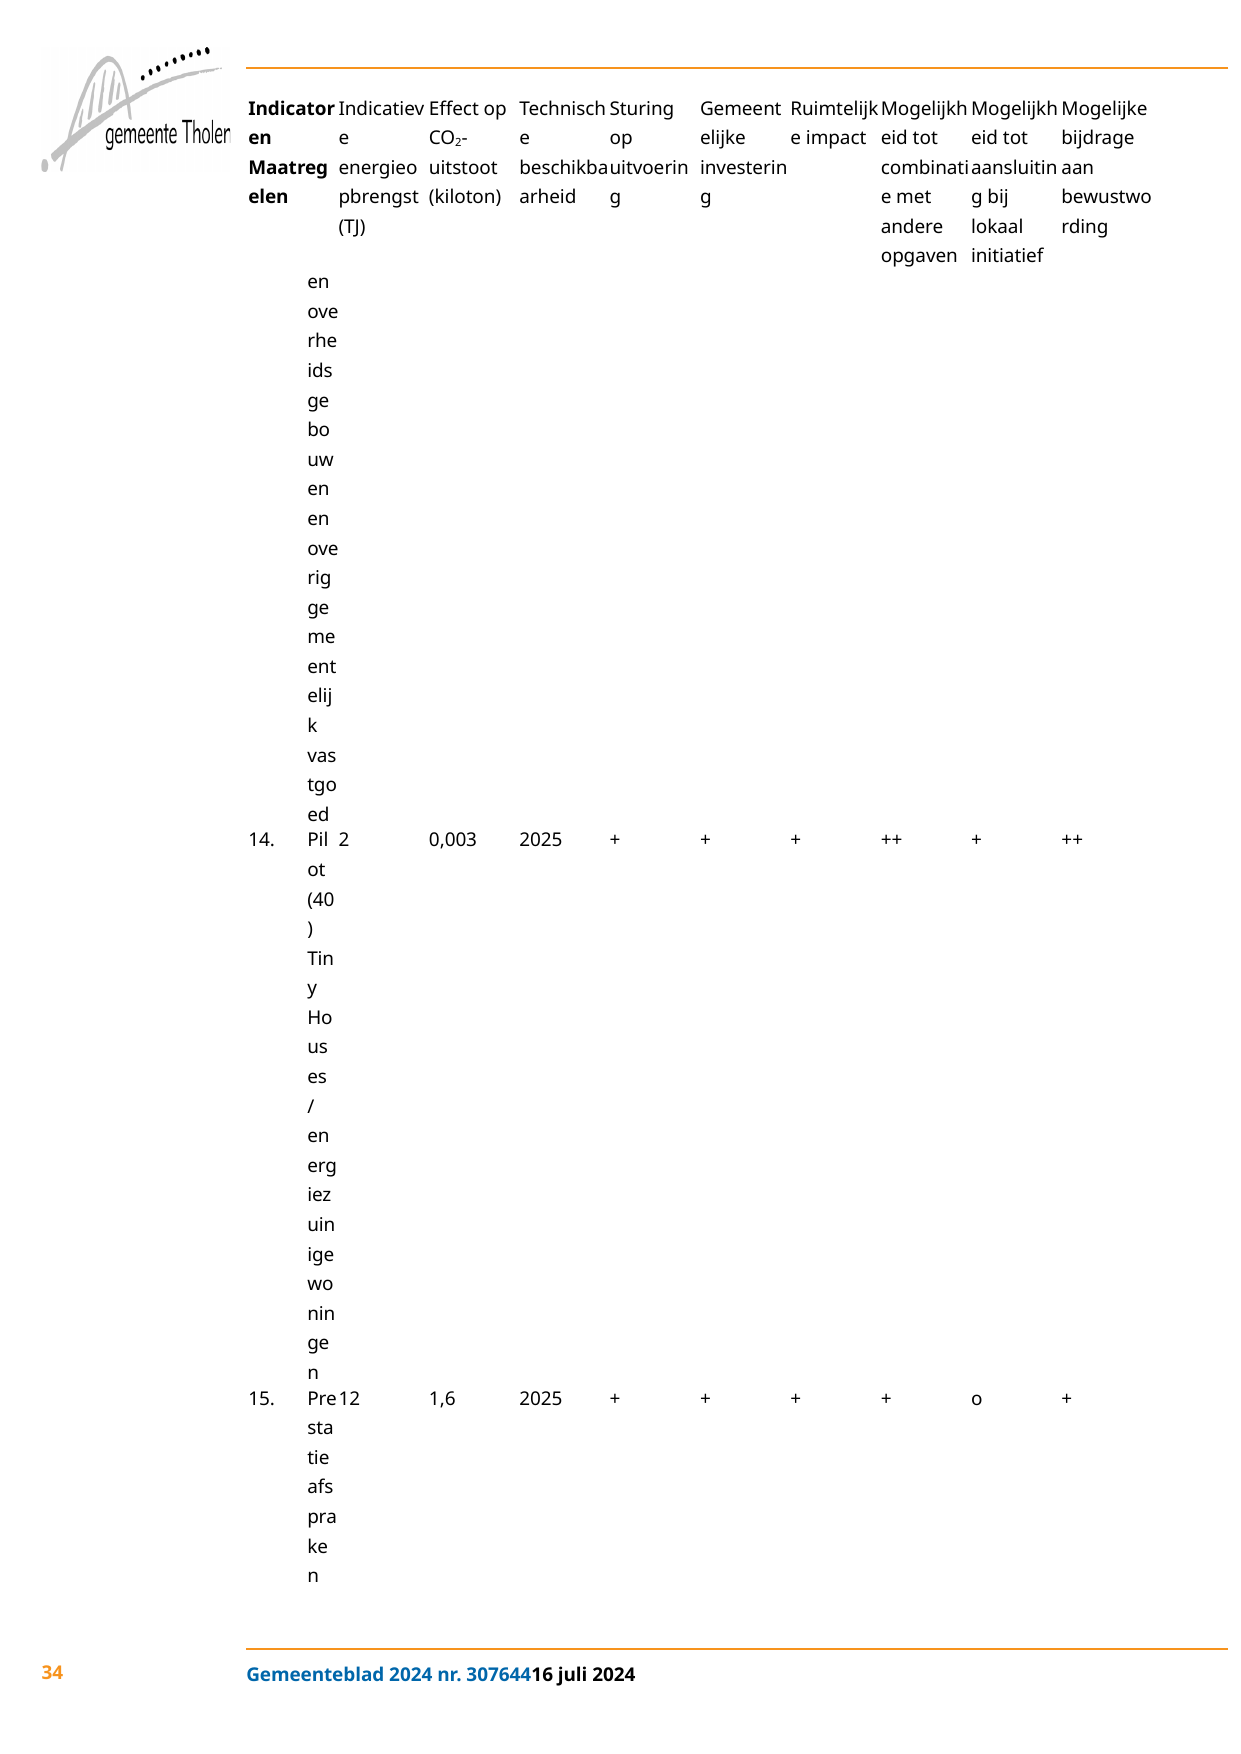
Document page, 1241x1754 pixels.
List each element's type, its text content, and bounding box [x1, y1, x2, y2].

table_cell 2025 [519, 1385, 609, 1588]
table_cell Prestatieafspraken [248, 1385, 338, 1588]
table_cell 12 [338, 1385, 429, 1588]
table_header Effect op CO2-uitstoot (kiloton) [429, 95, 519, 268]
table_cell o [971, 1385, 1061, 1588]
table_cell [338, 269, 429, 827]
table_cell 2 [338, 827, 429, 1385]
table_header Ruimtelijke impact [790, 95, 881, 268]
table_cell + [1061, 1385, 1152, 1588]
table_cell 1,6 [429, 1385, 519, 1588]
table_header Indicatoren Maatregelen [248, 95, 338, 268]
table_cell [519, 269, 609, 827]
table_cell ++ [1061, 827, 1152, 1385]
table_cell [971, 269, 1061, 827]
table_header Mogelijke bijdrage aan bewustwording [1061, 95, 1152, 268]
table_cell Pilot (40) Tiny Houses / energiezuinige woningen [248, 827, 338, 1385]
table_cell + [609, 1385, 700, 1588]
table_cell + [790, 1385, 881, 1588]
table_cell 2025 [519, 827, 609, 1385]
table_cell + [700, 827, 790, 1385]
table_header Mogelijkheid tot combinatie met andere opgaven [881, 95, 971, 268]
table_cell 0,003 [429, 827, 519, 1385]
table_cell + [971, 827, 1061, 1385]
table_cell [790, 269, 881, 827]
table_cell ++ [881, 827, 971, 1385]
table_cell + [609, 827, 700, 1385]
table_cell Verduurzamen overheidsgebouwen en overig gemeentelijk vastgoed [248, 269, 338, 827]
table_header Sturing op uitvoering [609, 95, 700, 268]
table_cell + [881, 1385, 971, 1588]
table_cell [429, 269, 519, 827]
table_cell + [700, 1385, 790, 1588]
table_cell + [790, 827, 881, 1385]
table_header Technische beschikbaarheid [519, 95, 609, 268]
table_header Indicatieve energieopbrengst (TJ) [338, 95, 429, 268]
table_cell [1061, 269, 1152, 827]
table_cell [881, 269, 971, 827]
table_header Mogelijkheid tot aansluiting bij lokaal initiatief [971, 95, 1061, 268]
table_cell [609, 269, 700, 827]
table_cell [700, 269, 790, 827]
picture [41, 47, 231, 172]
table_header Gemeentelijke investering [700, 95, 790, 268]
